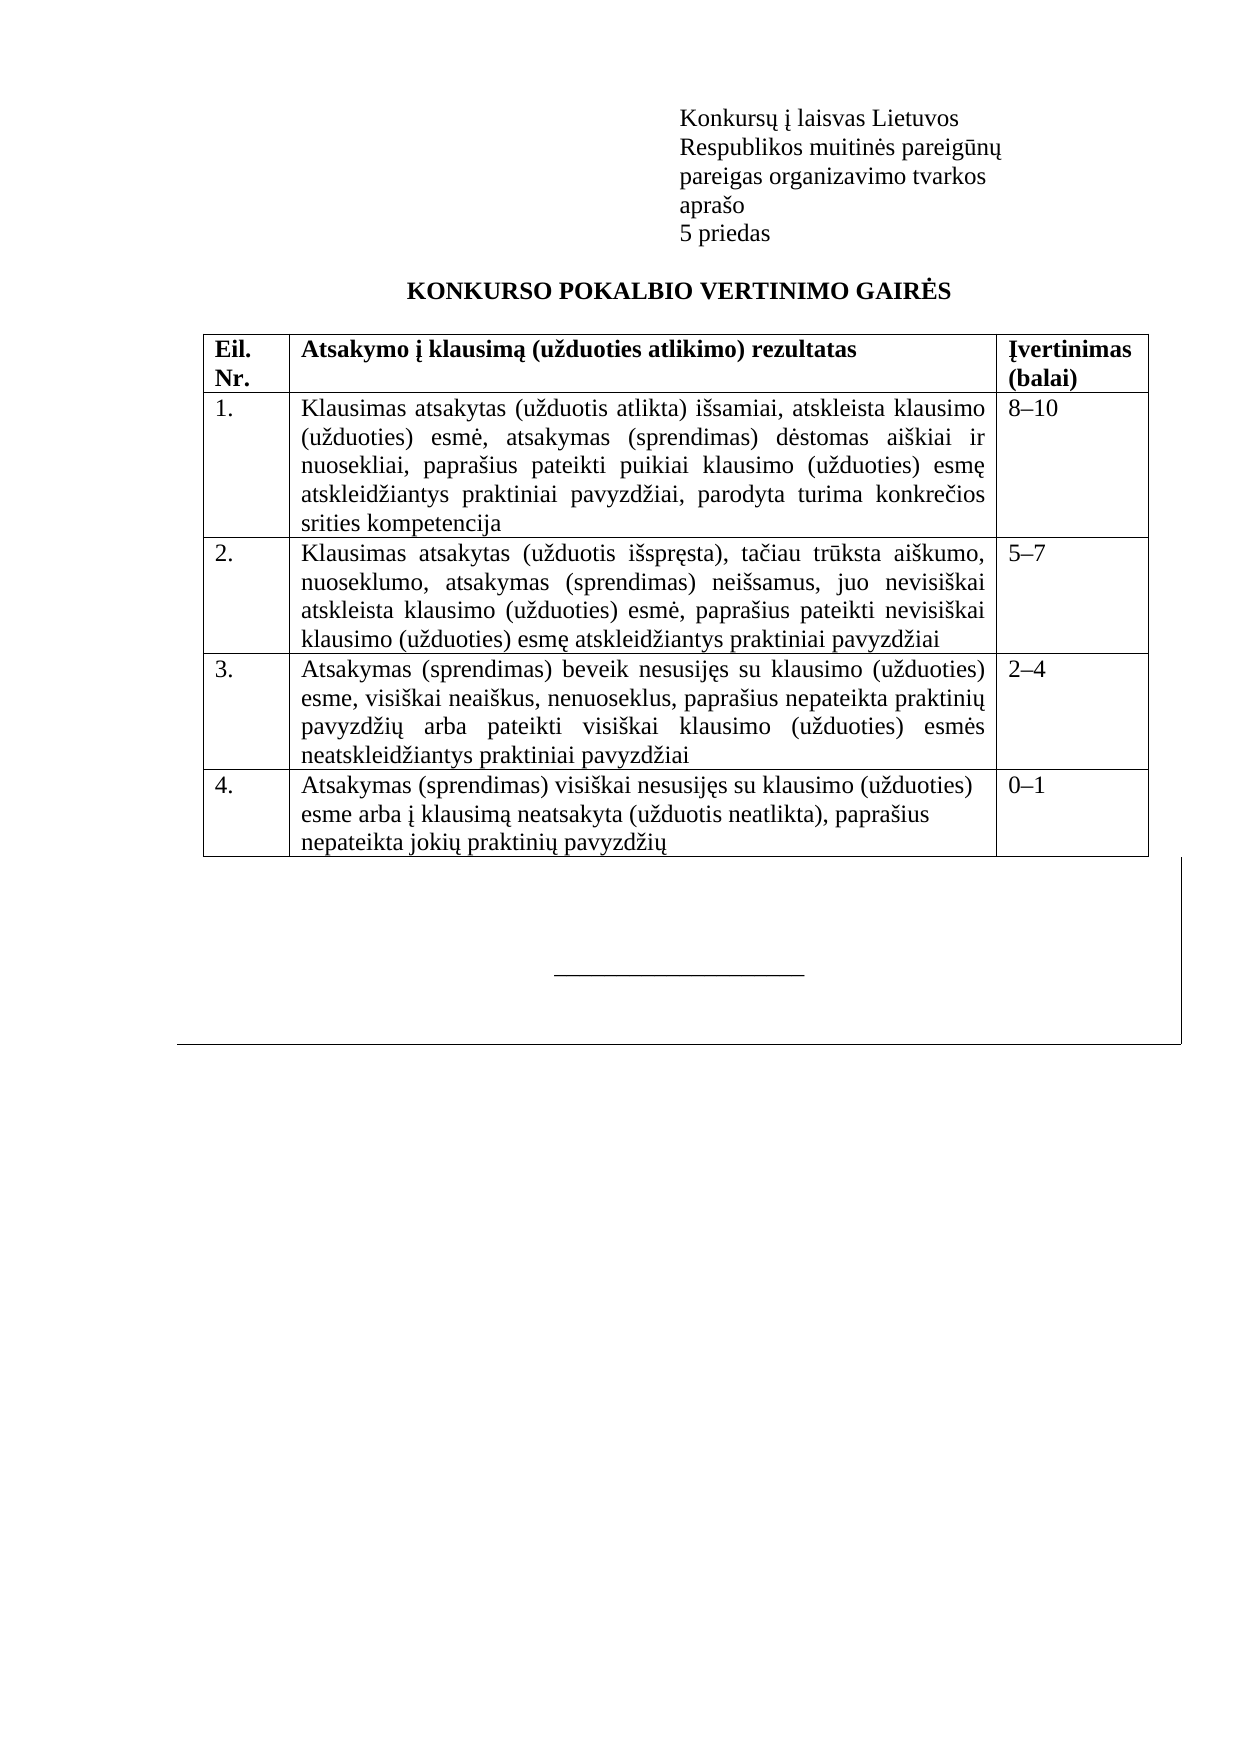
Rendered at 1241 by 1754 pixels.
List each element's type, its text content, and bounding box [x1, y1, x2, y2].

table_cell 3. [204, 654, 289, 769]
table_header Įvertinimas (balai) [997, 335, 1148, 392]
table_header Eil. Nr. [204, 335, 289, 392]
text ____________________ [177, 951, 1181, 1044]
table_header Atsakymo į klausimą (užduoties atlikimo) rezultatas [290, 335, 996, 392]
table_cell 8–10 [997, 393, 1148, 537]
text KONKURSO POKALBIO VERTINIMO GAIRĖS [177, 276, 1181, 305]
table_cell Atsakymas (sprendimas) visiškai nesusijęs su klausimo (užduoties) esme arba į klausimą neatsakyta (užduotis neatlikta), paprašius nepateikta jokių praktinių pavyzdžių [290, 770, 996, 856]
table_cell 2–4 [997, 654, 1148, 769]
table_cell Atsakymas (sprendimas) beveik nesusijęs su klausimo (užduoties) esme, visiškai neaiškus, nenuoseklus, paprašius nepateikta praktinių pavyzdžių arba pateikti visiškai klausimo (užduoties) esmės neatskleidžiantys praktiniai pavyzdžiai [290, 654, 996, 769]
table_cell 1. [204, 393, 289, 537]
table_cell Klausimas atsakytas (užduotis atlikta) išsamiai, atskleista klausimo (užduoties) esmė, atsakymas (sprendimas) dėstomas aiškiai ir nuosekliai, paprašius pateikti puikiai klausimo (užduoties) esmę atskleidžiantys praktiniai pavyzdžiai, parodyta turima konkrečios srities kompetencija [290, 393, 996, 537]
text pareigas organizavimo tvarkos [177, 161, 1181, 190]
text 5 priedas [177, 218, 1181, 247]
text aprašo [177, 190, 1181, 218]
table_cell 2. [204, 538, 289, 653]
text Konkursų į laisvas Lietuvos [177, 103, 1181, 132]
table_cell 4. [204, 770, 289, 856]
table_cell Klausimas atsakytas (užduotis išspręsta), tačiau trūksta aiškumo, nuoseklumo, atsakymas (sprendimas) neišsamus, juo nevisiškai atskleista klausimo (užduoties) esmė, paprašius pateikti nevisiškai klausimo (užduoties) esmę atskleidžiantys praktiniai pavyzdžiai [290, 538, 996, 653]
table_cell 5–7 [997, 538, 1148, 653]
text Respublikos muitinės pareigūnų [177, 132, 1181, 161]
table_cell 0–1 [997, 770, 1148, 856]
